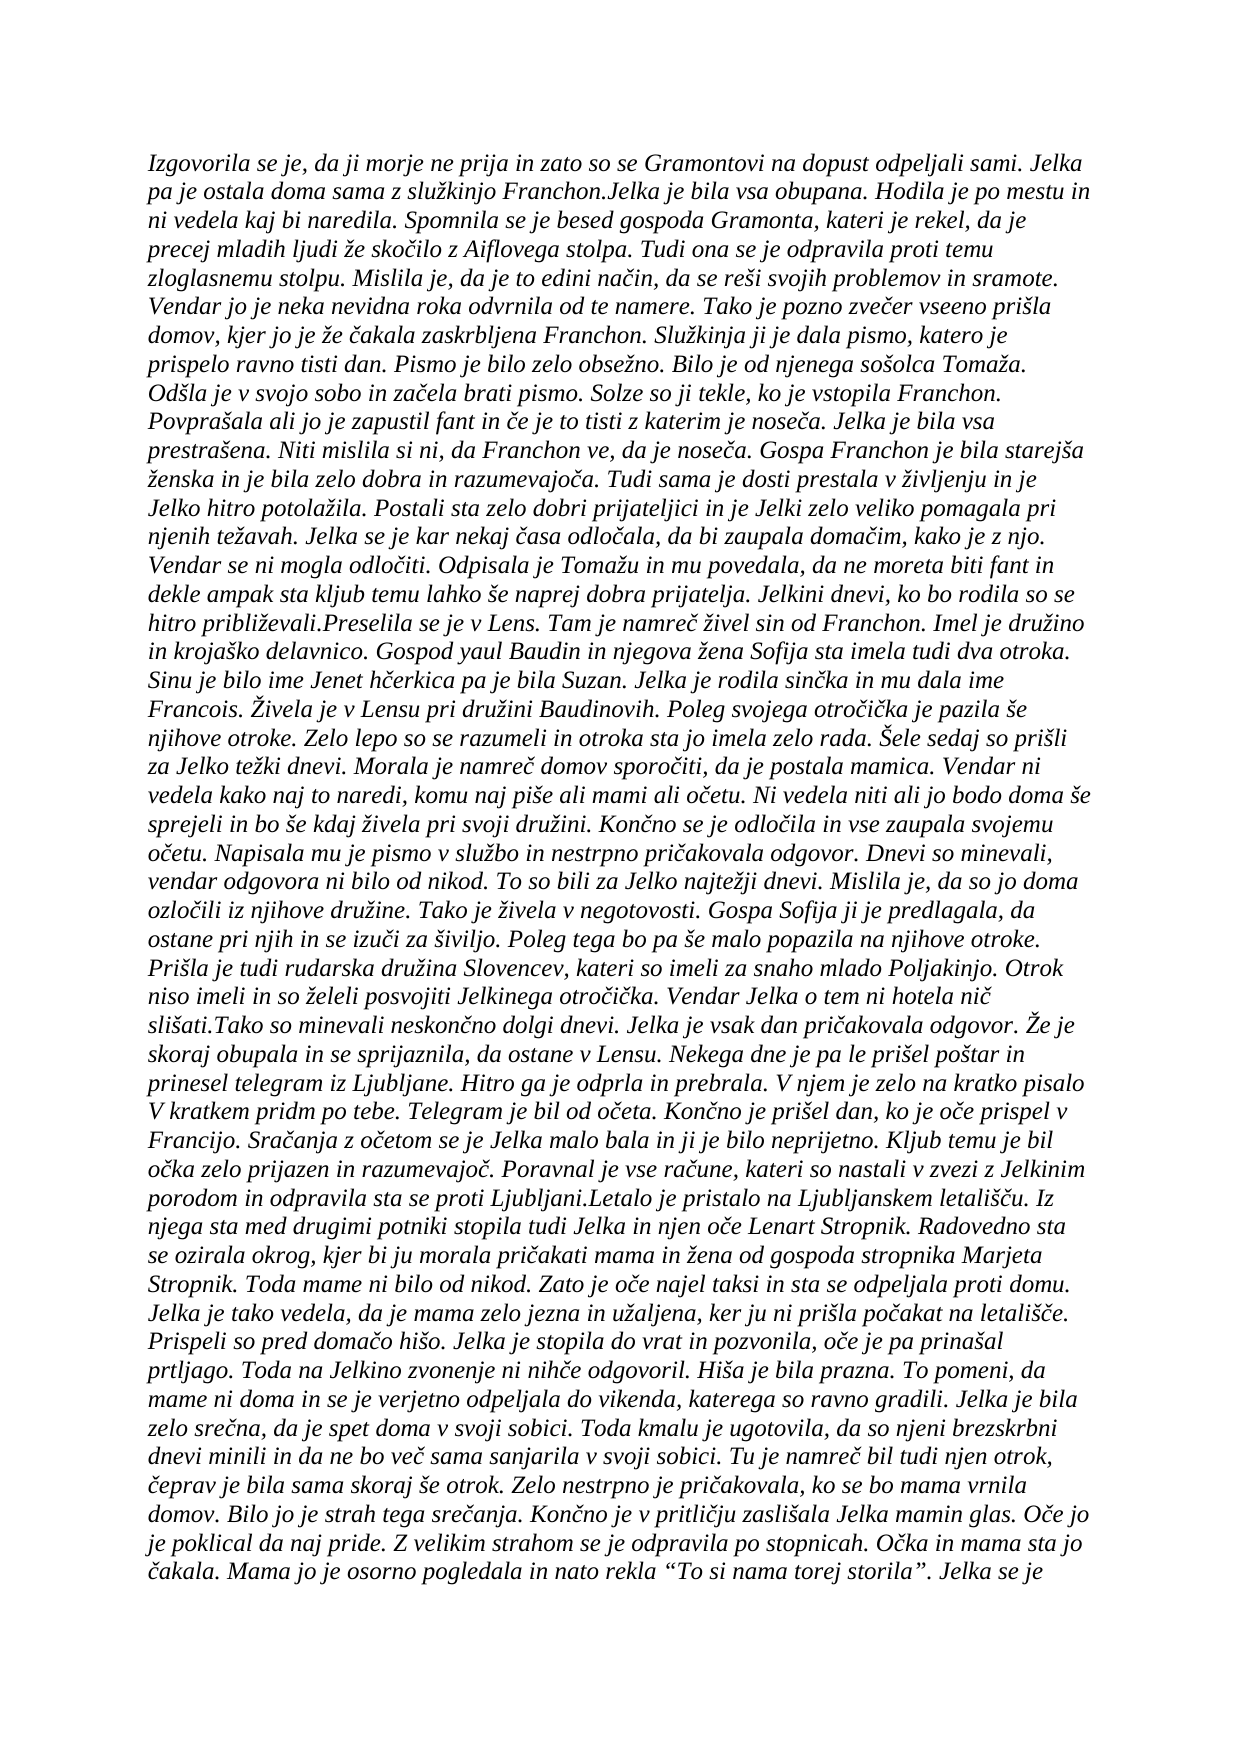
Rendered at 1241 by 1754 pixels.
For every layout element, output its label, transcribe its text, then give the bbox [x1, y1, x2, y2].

text Izgovorila se je, da ji morje ne prija in zato so se Gramontovi na dopust odpeljali sami. Jelka pa je ostala doma sama z služkinjo Franchon.Jelka je bila vsa obupana. Hodila je po mestu in ni vedela kaj bi naredila. Spomnila se je besed gospoda Gramonta, kateri je rekel, da je precej mladih ljudi že skočilo z Aiflovega stolpa. Tudi ona se je odpravila proti temu zloglasnemu stolpu. Mislila je, da je to edini način, da se reši svojih problemov in sramote. Vendar jo je neka nevidna roka odvrnila od te namere. Tako je pozno zvečer vseeno prišla domov, kjer jo je že čakala zaskrbljena Franchon. Služkinja ji je dala pismo, katero je prispelo ravno tisti dan. Pismo je bilo zelo obsežno. Bilo je od njenega sošolca Tomaža. Odšla je v svojo sobo in začela brati pismo. Solze so ji tekle, ko je vstopila Franchon. Povprašala ali jo je zapustil fant in če je to tisti z katerim je noseča. Jelka je bila vsa prestrašena. Niti mislila si ni, da Franchon ve, da je noseča. Gospa Franchon je bila starejša ženska in je bila zelo dobra in razumevajoča. Tudi sama je dosti prestala v življenju in je Jelko hitro potolažila. Postali sta zelo dobri prijateljici in je Jelki zelo veliko pomagala pri njenih težavah. Jelka se je kar nekaj časa odločala, da bi zaupala domačim, kako je z njo. Vendar se ni mogla odločiti. Odpisala je Tomažu in mu povedala, da ne moreta biti fant in dekle ampak sta kljub temu lahko še naprej dobra prijatelja. Jelkini dnevi, ko bo rodila so se hitro približevali.Preselila se je v Lens. Tam je namreč živel sin od Franchon. Imel je družino in krojaško delavnico. Gospod yaul Baudin in njegova žena Sofija sta imela tudi dva otroka. Sinu je bilo ime Jenet hčerkica pa je bila Suzan. Jelka je rodila sinčka in mu dala ime Francois. Živela je v Lensu pri družini Baudinovih. Poleg svojega otročička je pazila še njihove otroke. Zelo lepo so se razumeli in otroka sta jo imela zelo rada. Šele sedaj so prišli za Jelko težki dnevi. Morala je namreč domov sporočiti, da je postala mamica. Vendar ni vedela kako naj to naredi, komu naj piše ali mami ali očetu. Ni vedela niti ali jo bodo doma še sprejeli in bo še kdaj živela pri svoji družini. Končno se je odločila in vse zaupala svojemu očetu. Napisala mu je pismo v službo in nestrpno pričakovala odgovor. Dnevi so minevali, vendar odgovora ni bilo od nikod. To so bili za Jelko najtežji dnevi. Mislila je, da so jo doma ozločili iz njihove družine. Tako je živela v negotovosti. Gospa Sofija ji je predlagala, da ostane pri njih in se izuči za šiviljo. Poleg tega bo pa še malo popazila na njihove otroke. Prišla je tudi rudarska družina Slovencev, kateri so imeli za snaho mlado Poljakinjo. Otrok niso imeli in so želeli posvojiti Jelkinega otročička. Vendar Jelka o tem ni hotela nič slišati.Tako so minevali neskončno dolgi dnevi. Jelka je vsak dan pričakovala odgovor. Že je skoraj obupala in se sprijaznila, da ostane v Lensu. Nekega dne je pa le prišel poštar in prinesel telegram iz Ljubljane. Hitro ga je odprla in prebrala. V njem je zelo na kratko pisalo V kratkem pridm po tebe. Telegram je bil od očeta. Končno je prišel dan, ko je oče prispel v Francijo. Sračanja z očetom se je Jelka malo bala in ji je bilo neprijetno. Kljub temu je bil očka zelo prijazen in razumevajoč. Poravnal je vse račune, kateri so nastali v zvezi z Jelkinim porodom in odpravila sta se proti Ljubljani.Letalo je pristalo na Ljubljanskem letališču. Iz njega sta med drugimi potniki stopila tudi Jelka in njen oče Lenart Stropnik. Radovedno sta se ozirala okrog, kjer bi ju morala pričakati mama in žena od gospoda stropnika Marjeta Stropnik. Toda mame ni bilo od nikod. Zato je oče najel taksi in sta se odpeljala proti domu. Jelka je tako vedela, da je mama zelo jezna in užaljena, ker ju ni prišla počakat na letališče. Prispeli so pred domačo hišo. Jelka je stopila do vrat in pozvonila, oče je pa prinašal prtljago. Toda na Jelkino zvonenje ni nihče odgovoril. Hiša je bila prazna. To pomeni, da mame ni doma in se je verjetno odpeljala do vikenda, katerega so ravno gradili. Jelka je bila zelo srečna, da je spet doma v svoji sobici. Toda kmalu je ugotovila, da so njeni brezskrbni dnevi minili in da ne bo več sama sanjarila v svoji sobici. Tu je namreč bil tudi njen otrok, čeprav je bila sama skoraj še otrok. Zelo nestrpno je pričakovala, ko se bo mama vrnila domov. Bilo jo je strah tega srečanja. Končno je v pritličju zaslišala Jelka mamin glas. Oče jo je poklical da naj pride. Z velikim strahom se je odpravila po stopnicah. Očka in mama sta jo čakala. Mama jo je osorno pogledala in nato rekla “To si nama torej storila”. Jelka se je [148, 148, 1093, 1585]
